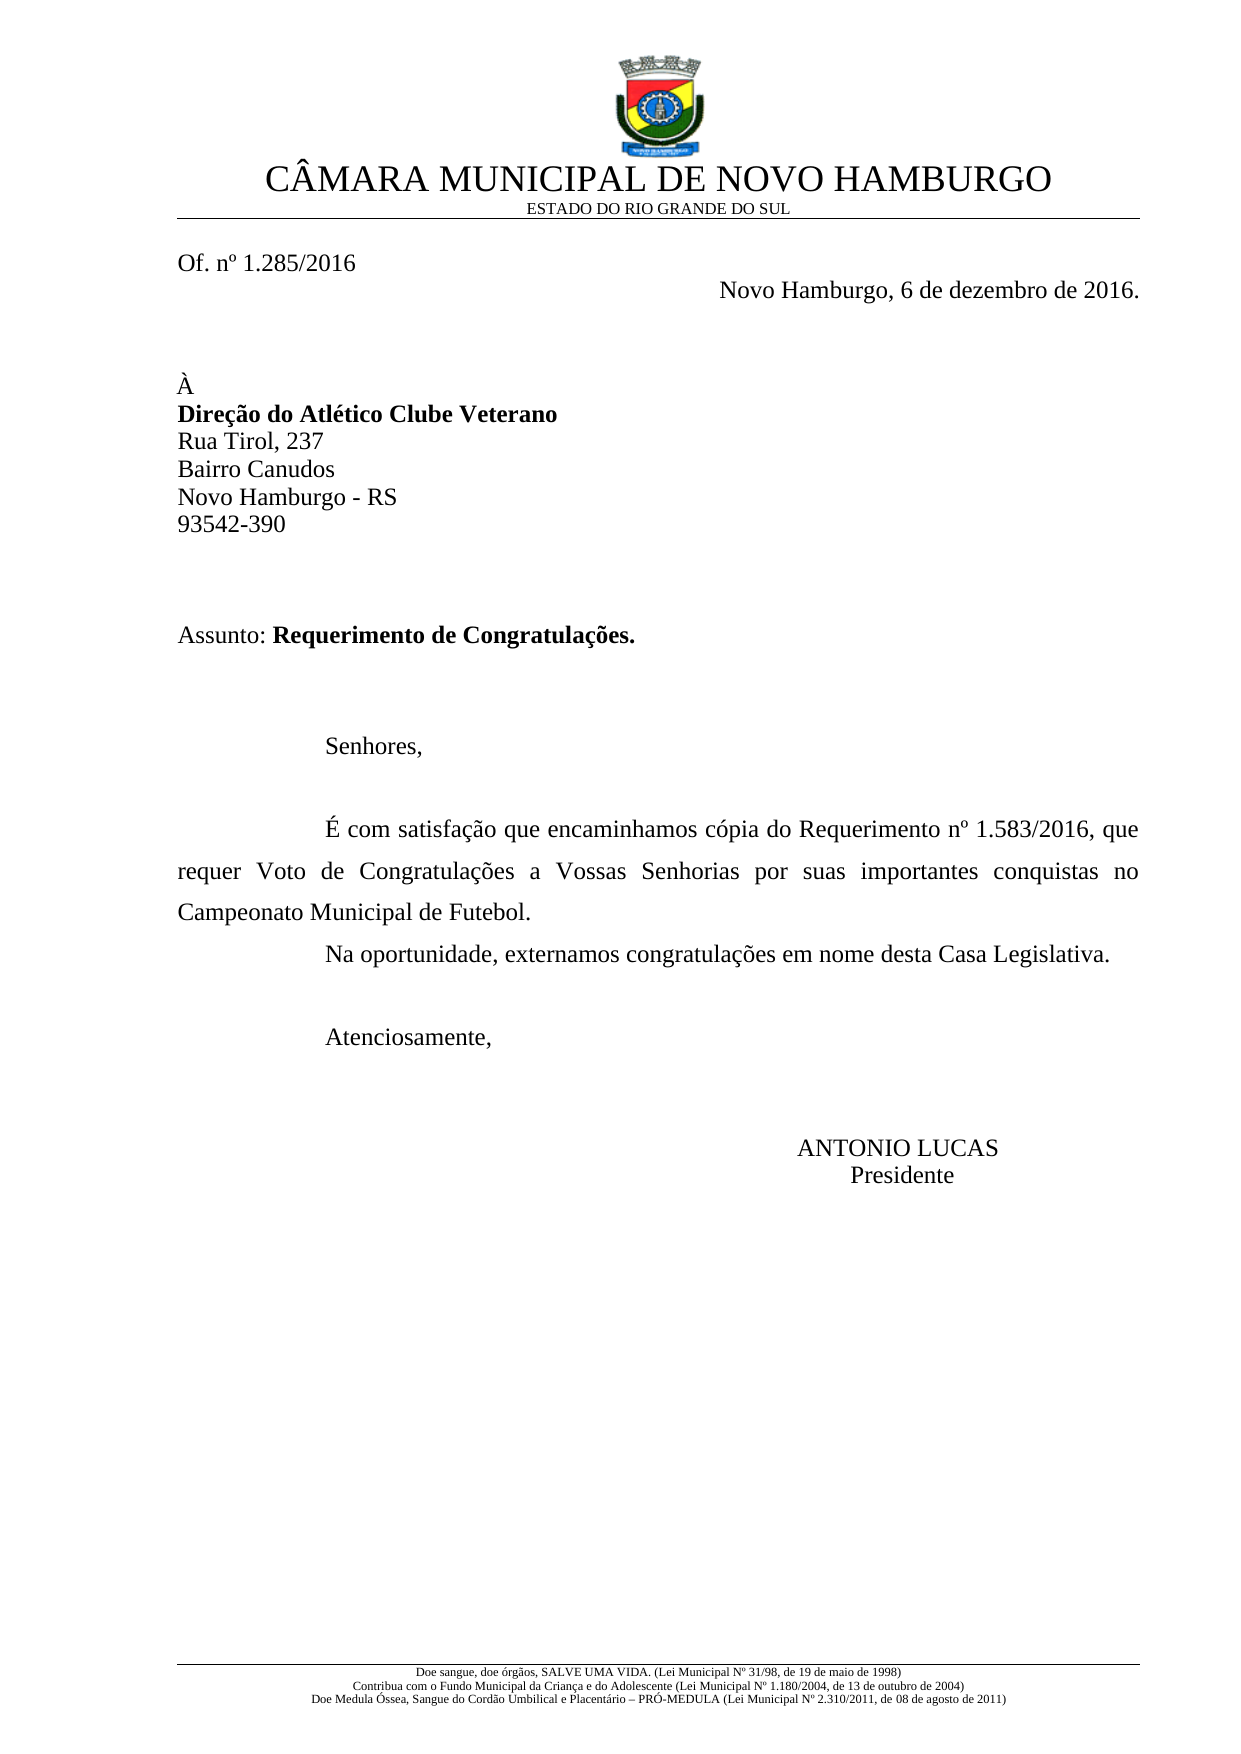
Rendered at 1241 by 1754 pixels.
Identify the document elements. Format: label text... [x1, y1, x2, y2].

text Of. nº 1.285/2016 [177, 249, 1140, 276]
text Na oportunidade, externamos congratulações em nome desta Casa Legislativa. [177, 940, 1140, 968]
text À [176, 372, 1140, 400]
text ANTONIO LUCAS [797, 1134, 1140, 1162]
text Senhores, [177, 732, 1140, 760]
text Atenciosamente, [177, 1023, 1140, 1051]
text Presidente [177, 1162, 1140, 1189]
text Novo Hamburgo, 6 de dezembro de 2016. [177, 276, 1140, 304]
text Rua Tirol, 237 [177, 427, 1140, 455]
text Bairro Canudos [177, 455, 1140, 483]
text Assunto: Requerimento de Congratulações. [177, 621, 1140, 649]
text 93542-390 [177, 511, 1140, 538]
picture [608, 47, 709, 163]
text É com satisfação que encaminhamos cópia do Requerimento nº 1.583/2016, que requer Voto de Congratulações a Vossas Senhorias por suas importantes conquistas no Campeonato Municipal de Futebol. [177, 815, 1140, 926]
text Novo Hamburgo - RS [177, 483, 1140, 511]
text Direção do Atlético Clube Veterano [177, 400, 1140, 427]
